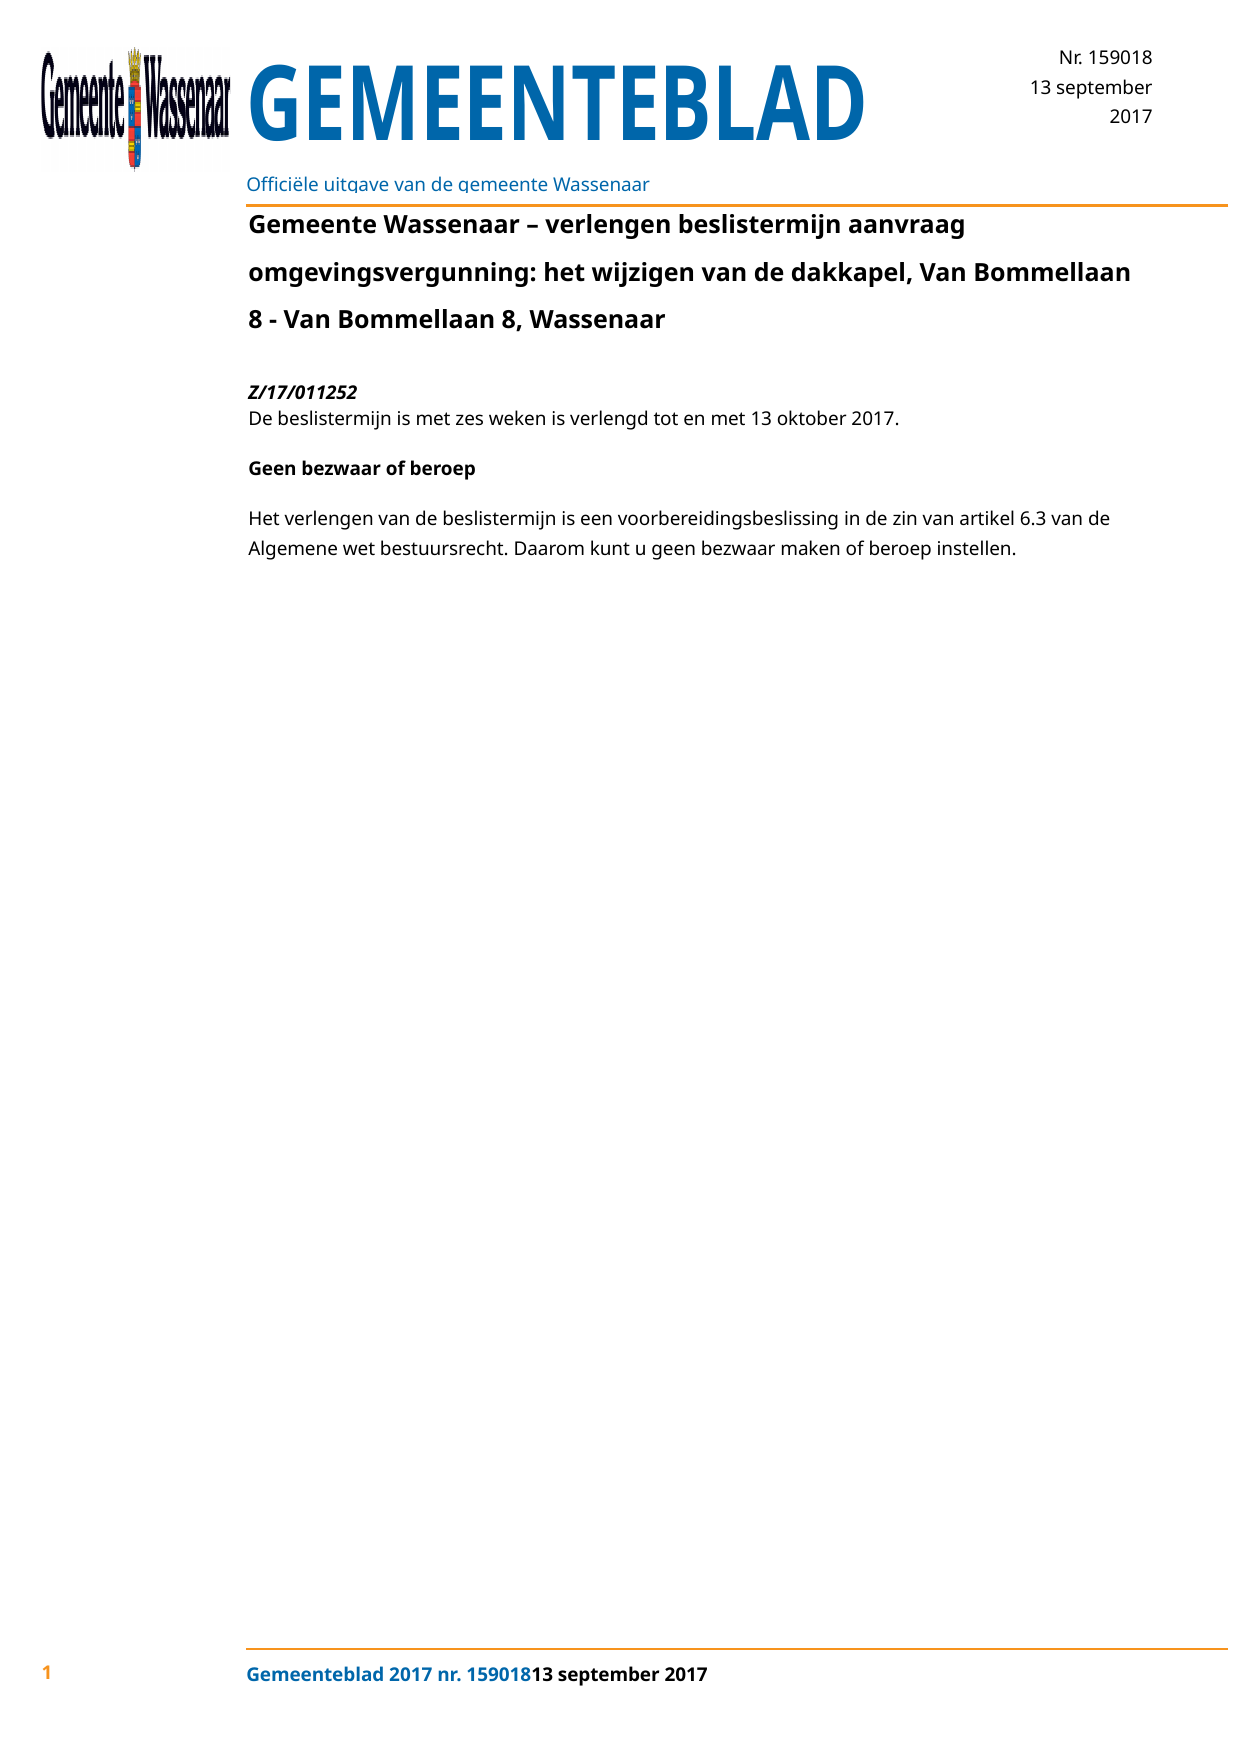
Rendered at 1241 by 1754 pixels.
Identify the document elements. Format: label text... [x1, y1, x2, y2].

text De beslistermijn is met zes weken is verlengd tot en met 13 oktober 2017. [248, 405, 1152, 431]
text Het verlengen van de beslistermijn is een voorbereidingsbeslissing in de zin van artikel 6.3 van de Algemene wet bestuursrecht. Daarom kunt u geen bezwaar maken of beroep instellen. [248, 506, 1152, 561]
picture [41, 47, 231, 172]
text Z/17/011252 [248, 379, 1152, 405]
text Geen bezwaar of beroep [248, 455, 1152, 481]
text Gemeente Wassenaar – verlengen beslistermijn aanvraag omgevingsvergunning: het wijzigen van de dakkapel, Van Bommellaan 8 - Van Bommellaan 8, Wassenaar [248, 207, 1152, 336]
